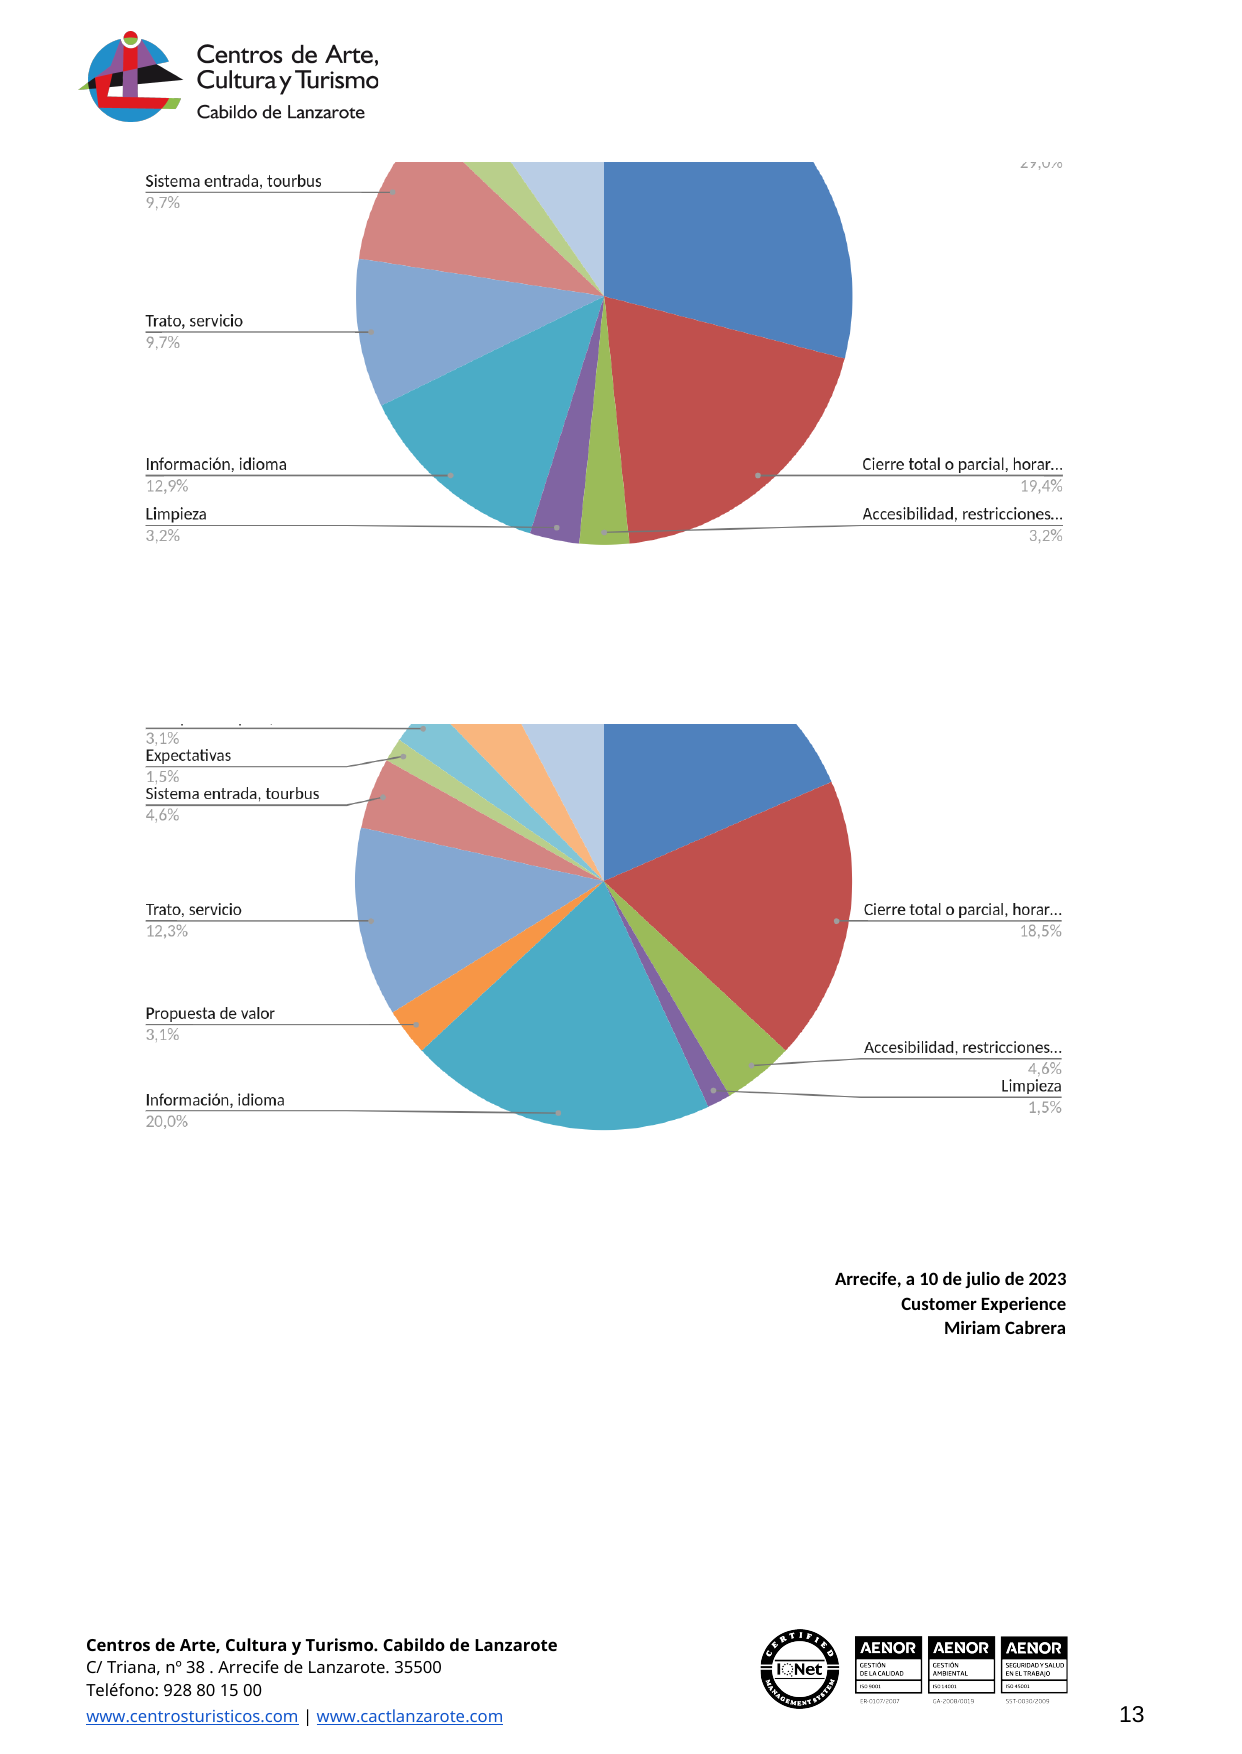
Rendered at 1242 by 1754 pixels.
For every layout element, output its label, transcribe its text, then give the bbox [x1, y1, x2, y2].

text Miriam Cabrera [78, 1316, 1066, 1339]
picture [78, 31, 379, 122]
picture [115, 724, 1090, 1160]
picture [760, 1629, 1068, 1709]
text Arrecife, a 10 de julio de 2023 [78, 1267, 1066, 1290]
picture [115, 162, 1092, 574]
text Customer Experience [78, 1292, 1066, 1315]
